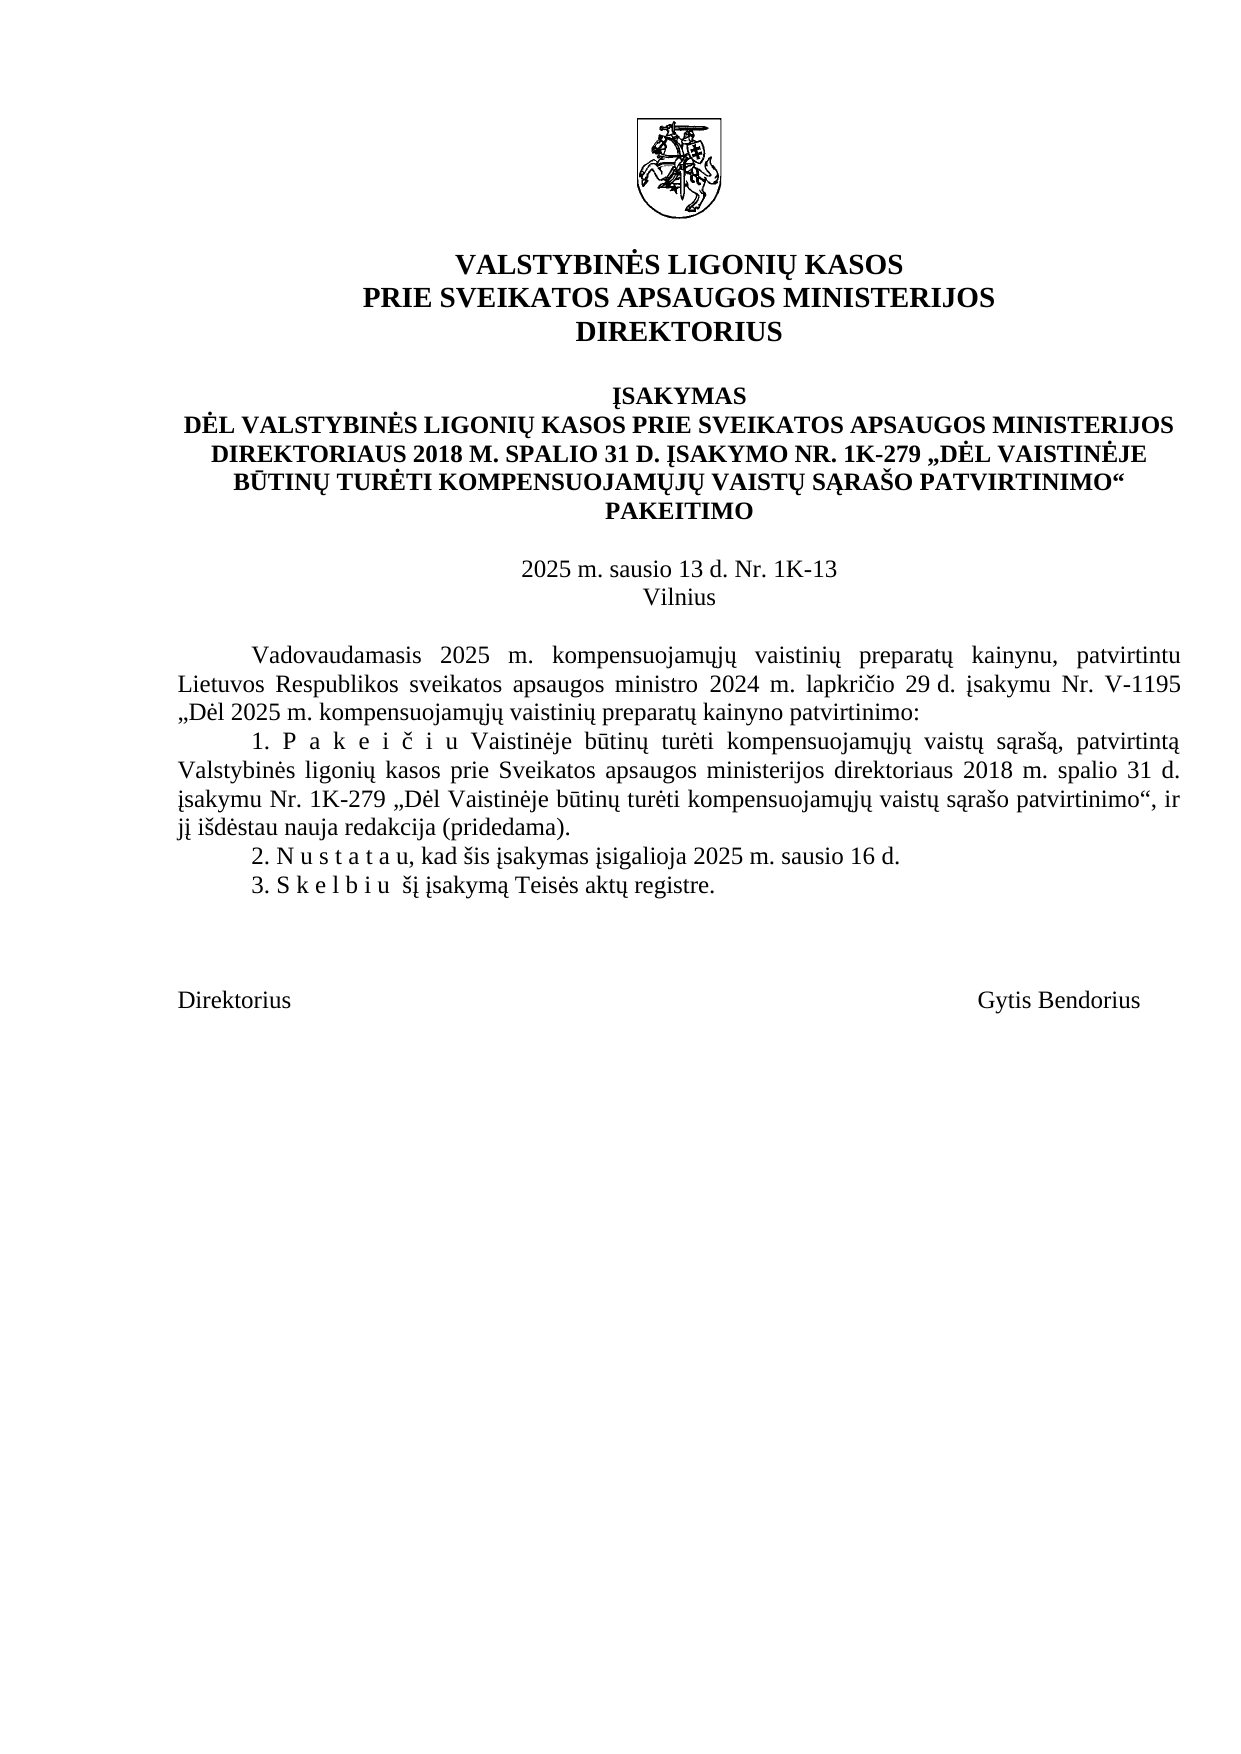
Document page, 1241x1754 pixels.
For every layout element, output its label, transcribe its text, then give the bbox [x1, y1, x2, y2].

text 1. P a k e i č i u Vaistinėje būtinų turėti kompensuojamųjų vaistų sąrašą, patvirtintą Valstybinės ligonių kasos prie Sveikatos apsaugos ministerijos direktoriaus 2018 m. spalio 31 d. įsakymu Nr. 1K-279 „Dėl Vaistinėje būtinų turėti kompensuojamųjų vaistų sąrašo patvirtinimo“, ir jį išdėstau nauja redakcija (pridedama). [177, 726, 1181, 841]
text 3. S k e l b i u šį įsakymą Teisės aktų registre. [177, 870, 1181, 899]
text ĮSAKYMAS [177, 381, 1181, 410]
text Vadovaudamasis 2025 m. kompensuojamųjų vaistinių preparatų kainynu, patvirtintu Lietuvos Respublikos sveikatos apsaugos ministro 2024 m. lapkričio 29 d. įsakymu Nr. V-1195 „Dėl 2025 m. kompensuojamųjų vaistinių preparatų kainyno patvirtinimo: [177, 640, 1181, 726]
text Vilnius [177, 582, 1181, 611]
text 2025 m. sausio 13 d. Nr. 1K-13 [177, 554, 1181, 582]
text DĖL VALSTYBINĖS LIGONIŲ KASOS PRIE SVEIKATOS APSAUGOS MINISTERIJOS DIREKTORIAUS 2018 M. SPALIO 31 D. ĮSAKYMO NR. 1K-279 „DĖL VAISTINĖJE BŪTINŲ TURĖTI KOMPENSUOJAMŲJŲ VAISTŲ SĄRAŠO PATVIRTINIMO“ PAKEITIMO [177, 410, 1181, 525]
text VALSTYBINĖS LIGONIŲ KASOS [177, 247, 1181, 281]
text DIREKTORIUS [177, 314, 1181, 348]
text PRIE SVEIKATOS APSAUGOS MINISTERIJOS [177, 281, 1181, 314]
text Direktorius Gytis Bendorius [177, 985, 1181, 1014]
text 2. N u s t a t a u, kad šis įsakymas įsigalioja 2025 m. sausio 16 d. [177, 841, 1181, 870]
